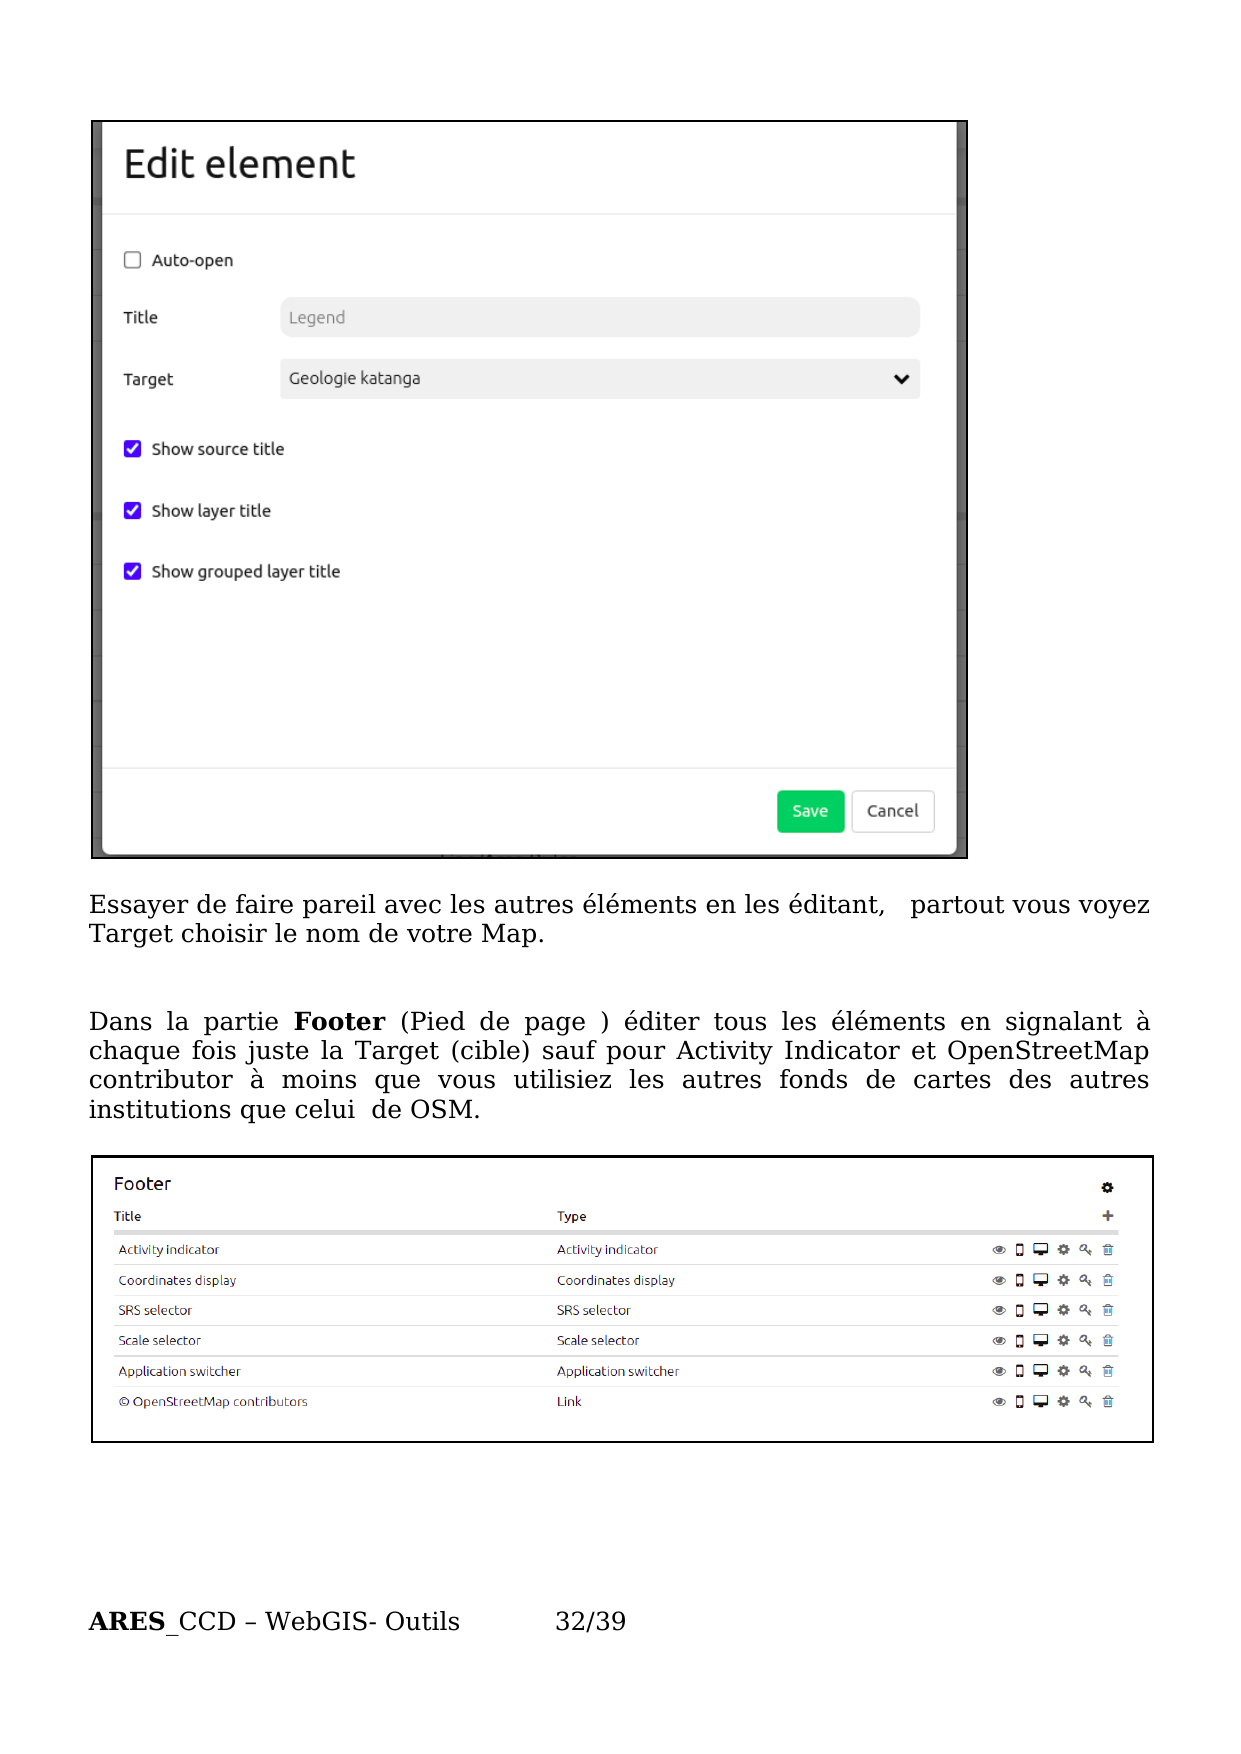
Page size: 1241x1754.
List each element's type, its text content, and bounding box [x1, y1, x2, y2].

text Dans la partie Footer (Pied de page ) éditer tous les éléments en signalant à chaque fois juste la Target (cible) sauf pour Activity Indicator et OpenStreetMap contributor à moins que vous utilisiez les autres fonds de cartes des autres institutions que celui de OSM. [88, 1007, 1152, 1124]
text Essayer de faire pareil avec les autres éléments en les éditant, partout vous voyez Target choisir le nom de votre Map. [88, 891, 1152, 949]
picture [93, 1158, 1152, 1441]
picture [93, 122, 966, 857]
